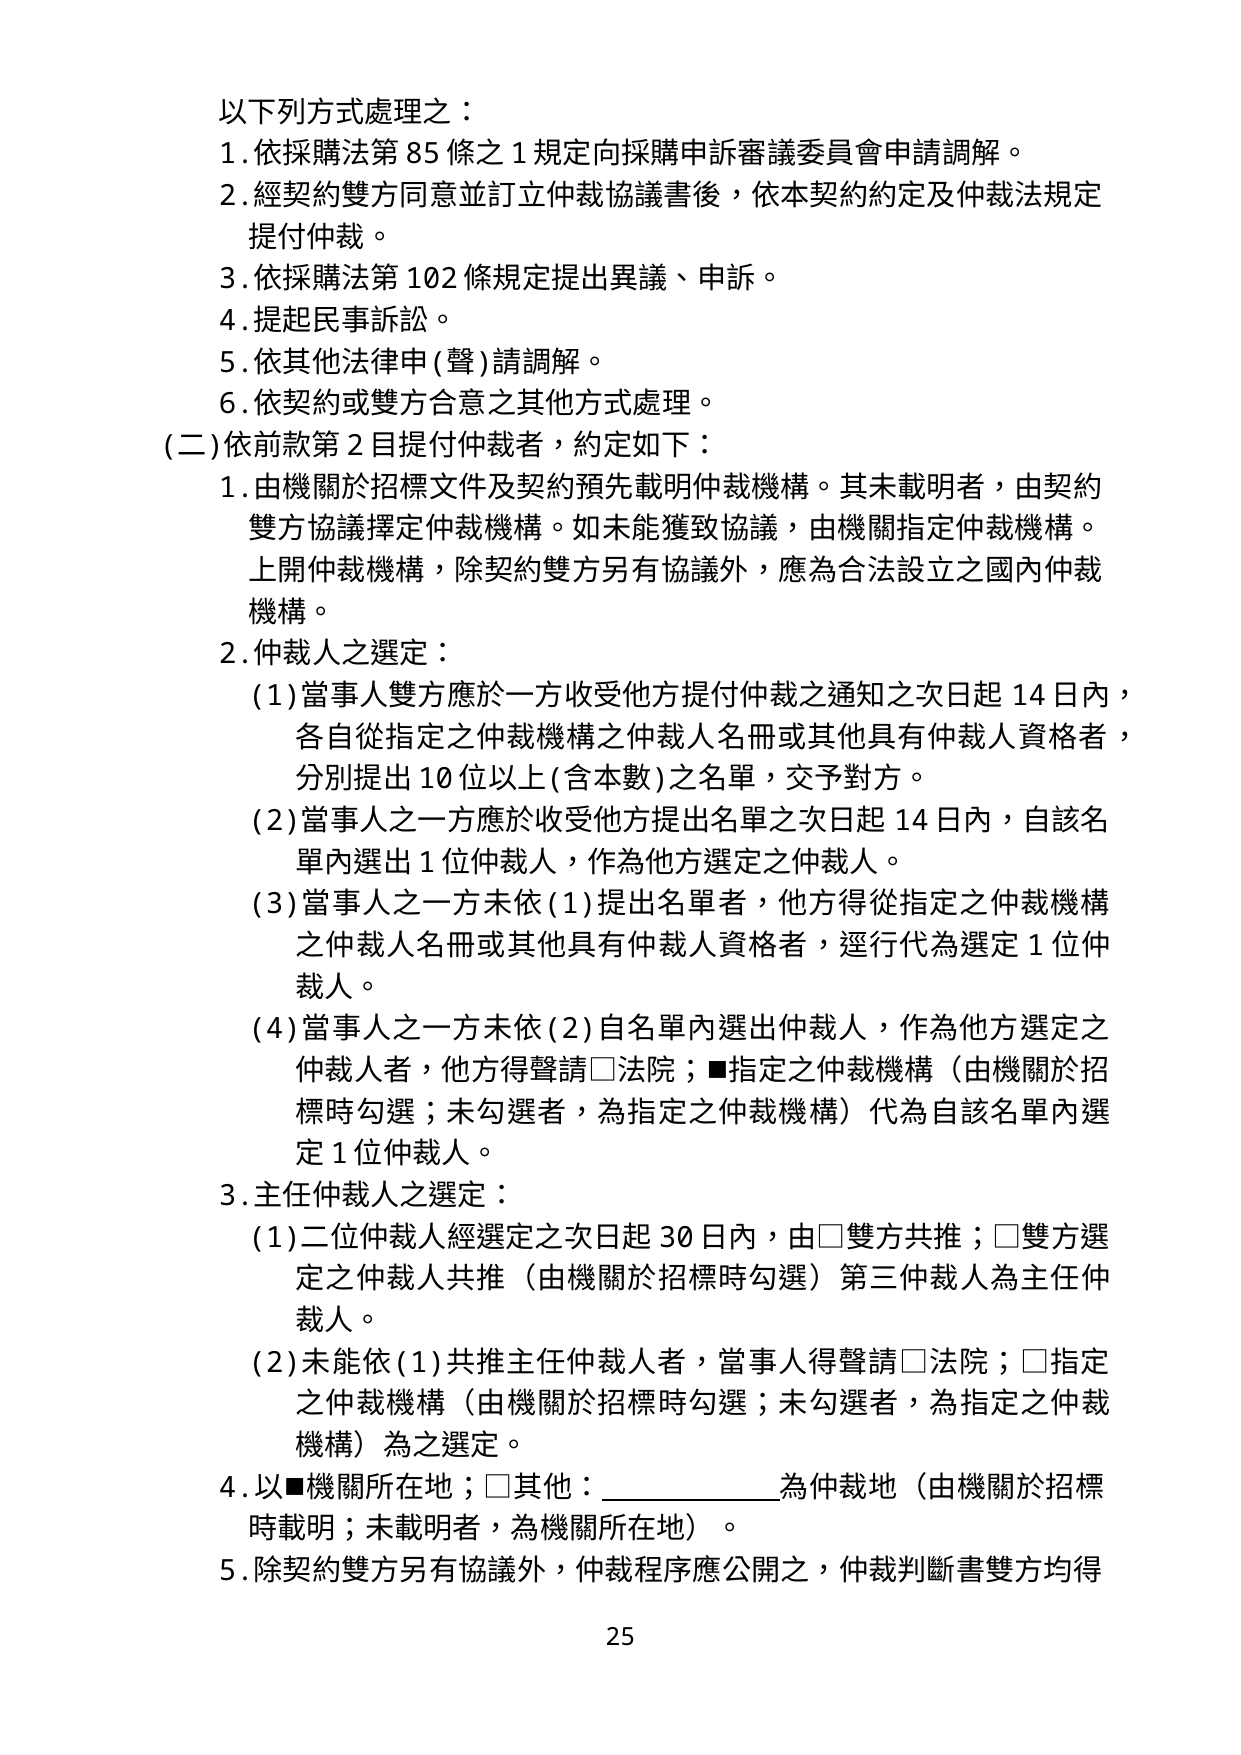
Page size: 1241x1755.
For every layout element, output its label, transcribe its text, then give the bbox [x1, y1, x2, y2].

text 1.依採購法第85條之1規定向採購申訴審議委員會申請調解。 [218, 130, 1104, 172]
text (2)當事人之一方應於收受他方提出名單之次日起14日內，自該名單內選出1位仲裁人，作為他方選定之仲裁人。 [248, 797, 1110, 880]
text (3)當事人之一方未依(1)提出名單者，他方得從指定之仲裁機構之仲裁人名冊或其他具有仲裁人資格者，逕行代為選定1位仲裁人。 [248, 880, 1110, 1005]
text 5.除契約雙方另有協議外，仲裁程序應公開之，仲裁判斷書雙方均得 [218, 1547, 1104, 1589]
text 4.以機關所在地；□其他：＿＿＿＿＿＿為仲裁地（由機關於招標時載明；未載明者，為機關所在地）。 [218, 1464, 1104, 1547]
text (二)依前款第2目提付仲裁者，約定如下： [159, 422, 1110, 464]
text 3.依採購法第102條規定提出異議、申訴。 [218, 255, 1104, 297]
text 2.仲裁人之選定： [218, 630, 1104, 672]
text 3.主任仲裁人之選定： [218, 1172, 1104, 1214]
text 4.提起民事訴訟。 [218, 297, 1104, 339]
text (4)當事人之一方未依(2)自名單內選出仲裁人，作為他方選定之仲裁人者，他方得聲請□法院；指定之仲裁機構（由機關於招標時勾選；未勾選者，為指定之仲裁機構）代為自該名單內選定1位仲裁人。 [248, 1005, 1110, 1172]
text (2)未能依(1)共推主任仲裁人者，當事人得聲請□法院；□指定之仲裁機構（由機關於招標時勾選；未勾選者，為指定之仲裁機構）為之選定。 [248, 1339, 1110, 1464]
text (1)當事人雙方應於一方收受他方提付仲裁之通知之次日起14日內，各自從指定之仲裁機構之仲裁人名冊或其他具有仲裁人資格者，分別提出10位以上(含本數)之名單，交予對方。 [248, 672, 1110, 797]
text 5.依其他法律申(聲)請調解。 [218, 339, 1104, 380]
text 2.經契約雙方同意並訂立仲裁協議書後，依本契約約定及仲裁法規定提付仲裁。 [218, 172, 1104, 255]
text 以下列方式處理之： [159, 89, 1110, 130]
text 6.依契約或雙方合意之其他方式處理。 [218, 380, 1104, 422]
text (1)二位仲裁人經選定之次日起30日內，由□雙方共推；□雙方選定之仲裁人共推（由機關於招標時勾選）第三仲裁人為主任仲裁人。 [248, 1214, 1110, 1339]
text 1.由機關於招標文件及契約預先載明仲裁機構。其未載明者，由契約雙方協議擇定仲裁機構。如未能獲致協議，由機關指定仲裁機構。上開仲裁機構，除契約雙方另有協議外，應為合法設立之國內仲裁機構。 [218, 464, 1104, 630]
